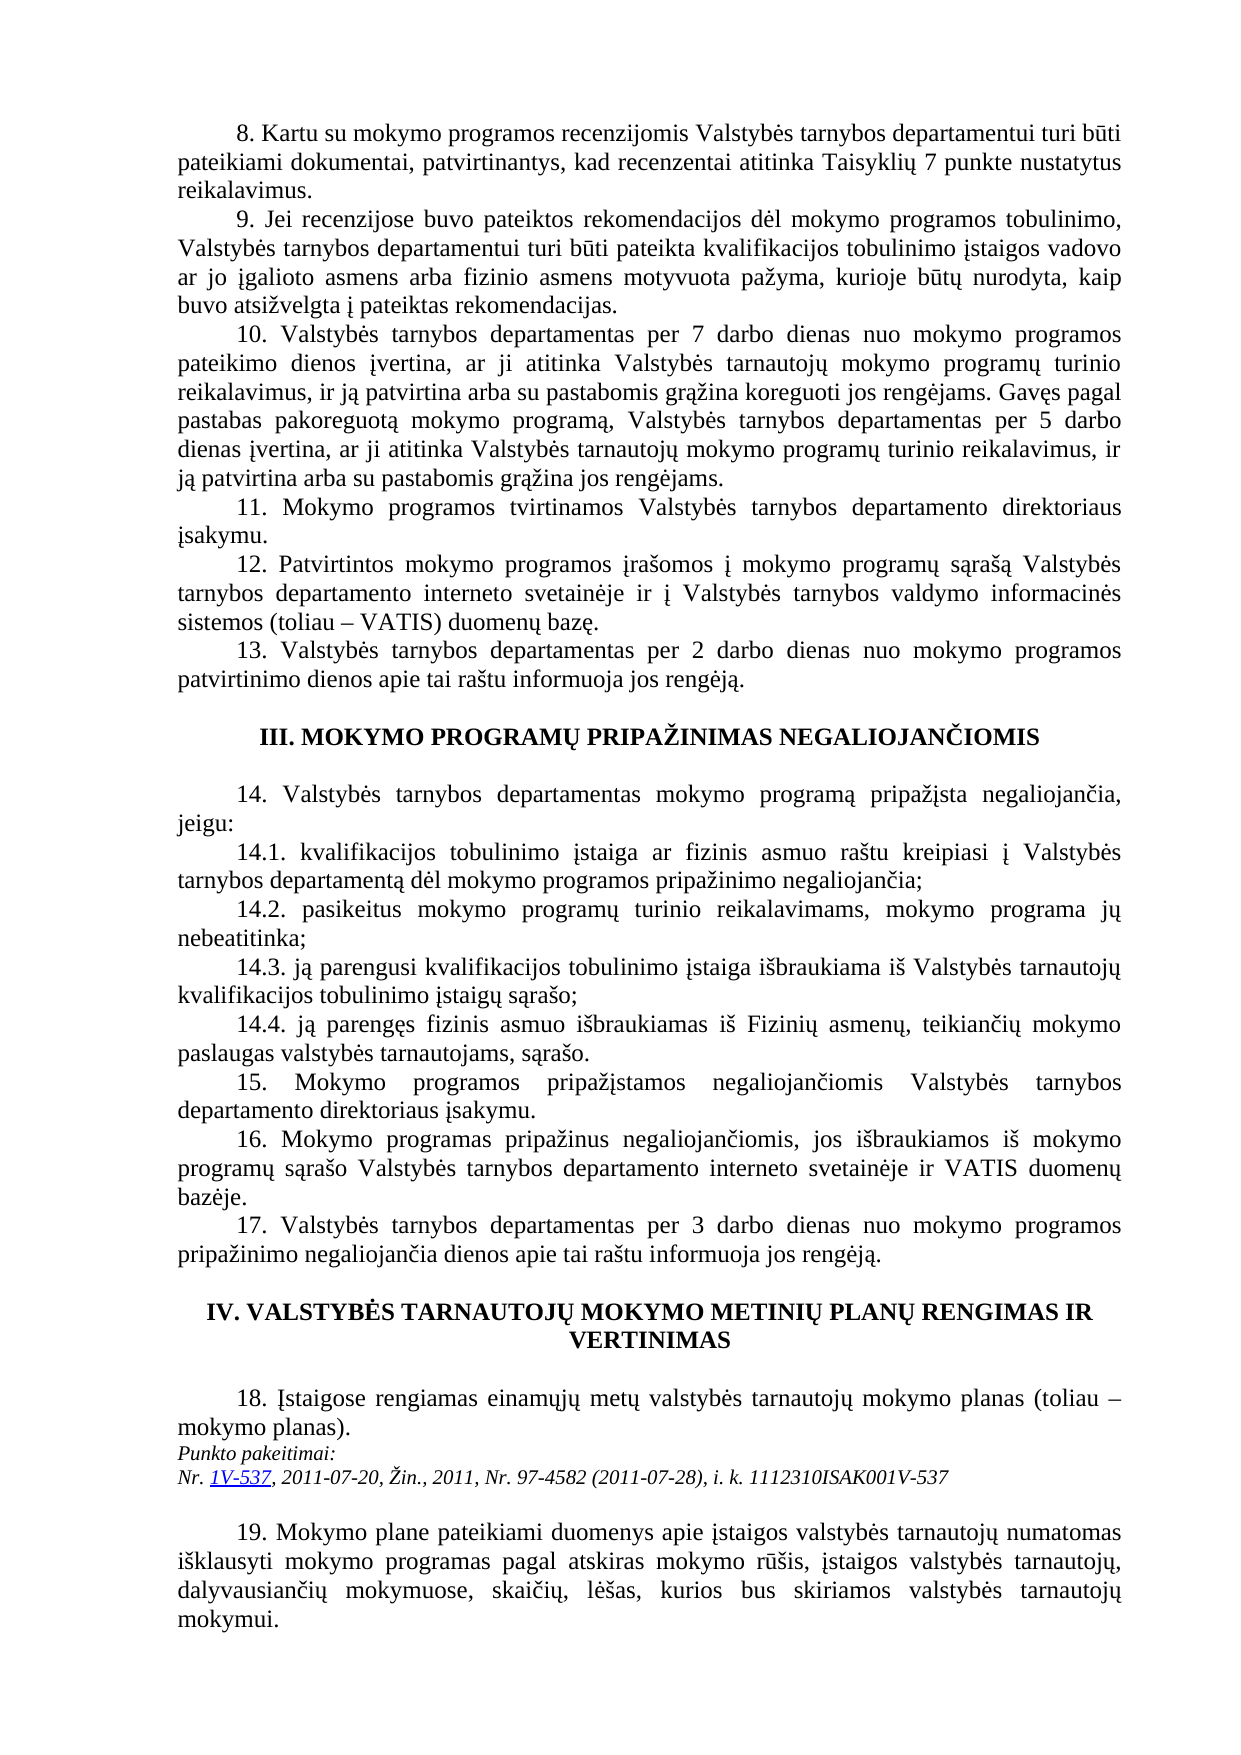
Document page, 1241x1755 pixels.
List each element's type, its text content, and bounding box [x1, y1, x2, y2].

text 8. Kartu su mokymo programos recenzijomis Valstybės tarnybos departamentui turi būti pateikiami dokumentai, patvirtinantys, kad recenzentai atitinka Taisyklių 7 punkte nustatytus reikalavimus. [177, 118, 1122, 204]
text 13. Valstybės tarnybos departamentas per 2 darbo dienas nuo mokymo programos patvirtinimo dienos apie tai raštu informuoja jos rengėją. [177, 636, 1122, 693]
text 11. Mokymo programos tvirtinamos Valstybės tarnybos departamento direktoriaus įsakymu. [177, 492, 1122, 549]
text 18. Įstaigose rengiamas einamųjų metų valstybės tarnautojų mokymo planas (toliau – mokymo planas). [177, 1383, 1122, 1441]
text 14.4. ją parengęs fizinis asmuo išbraukiamas iš Fizinių asmenų, teikiančių mokymo paslaugas valstybės tarnautojams, sąrašo. [177, 1009, 1122, 1067]
text 10. Valstybės tarnybos departamentas per 7 darbo dienas nuo mokymo programos pateikimo dienos įvertina, ar ji atitinka Valstybės tarnautojų mokymo programų turinio reikalavimus, ir ją patvirtina arba su pastabomis grąžina koreguoti jos rengėjams. Gavęs pagal pastabas pakoreguotą mokymo programą, Valstybės tarnybos departamentas per 5 darbo dienas įvertina, ar ji atitinka Valstybės tarnautojų mokymo programų turinio reikalavimus, ir ją patvirtina arba su pastabomis grąžina jos rengėjams. [177, 319, 1122, 492]
text 14. Valstybės tarnybos departamentas mokymo programą pripažįsta negaliojančia, jeigu: [177, 779, 1122, 837]
text 12. Patvirtintos mokymo programos įrašomos į mokymo programų sąrašą Valstybės tarnybos departamento interneto svetainėje ir į Valstybės tarnybos valdymo informacinės sistemos (toliau – VATIS) duomenų bazę. [177, 549, 1122, 636]
text 16. Mokymo programas pripažinus negaliojančiomis, jos išbraukiamos iš mokymo programų sąrašo Valstybės tarnybos departamento interneto svetainėje ir VATIS duomenų bazėje. [177, 1124, 1122, 1211]
text IV. VALSTYBĖS TARNAUTOJŲ MOKYMO METINIŲ PLANŲ RENGIMAS IR VERTINIMAS [177, 1297, 1122, 1354]
text 9. Jei recenzijose buvo pateiktos rekomendacijos dėl mokymo programos tobulinimo, Valstybės tarnybos departamentui turi būti pateikta kvalifikacijos tobulinimo įstaigos vadovo ar jo įgalioto asmens arba fizinio asmens motyvuota pažyma, kurioje būtų nurodyta, kaip buvo atsižvelgta į pateiktas rekomendacijas. [177, 204, 1122, 319]
text 17. Valstybės tarnybos departamentas per 3 darbo dienas nuo mokymo programos pripažinimo negaliojančia dienos apie tai raštu informuoja jos rengėją. [177, 1211, 1122, 1268]
text 14.3. ją parengusi kvalifikacijos tobulinimo įstaiga išbraukiama iš Valstybės tarnautojų kvalifikacijos tobulinimo įstaigų sąrašo; [177, 952, 1122, 1009]
text Nr. 1V-537, 2011-07-20, Žin., 2011, Nr. 97-4582 (2011-07-28), i. k. 1112310ISAK001V-537 [177, 1465, 1122, 1489]
text III. MOKYMO PROGRAMŲ PRIPAŽINIMAS NEGALIOJANČIOMIS [177, 722, 1122, 751]
text 14.1. kvalifikacijos tobulinimo įstaiga ar fizinis asmuo raštu kreipiasi į Valstybės tarnybos departamentą dėl mokymo programos pripažinimo negaliojančia; [177, 837, 1122, 894]
text 14.2. pasikeitus mokymo programų turinio reikalavimams, mokymo programa jų nebeatitinka; [177, 894, 1122, 952]
text 19. Mokymo plane pateikiami duomenys apie įstaigos valstybės tarnautojų numatomas išklausyti mokymo programas pagal atskiras mokymo rūšis, įstaigos valstybės tarnautojų, dalyvausiančių mokymuose, skaičių, lėšas, kurios bus skiriamos valstybės tarnautojų mokymui. [177, 1517, 1122, 1632]
text Punkto pakeitimai: [177, 1441, 1122, 1465]
text 15. Mokymo programos pripažįstamos negaliojančiomis Valstybės tarnybos departamento direktoriaus įsakymu. [177, 1067, 1122, 1124]
